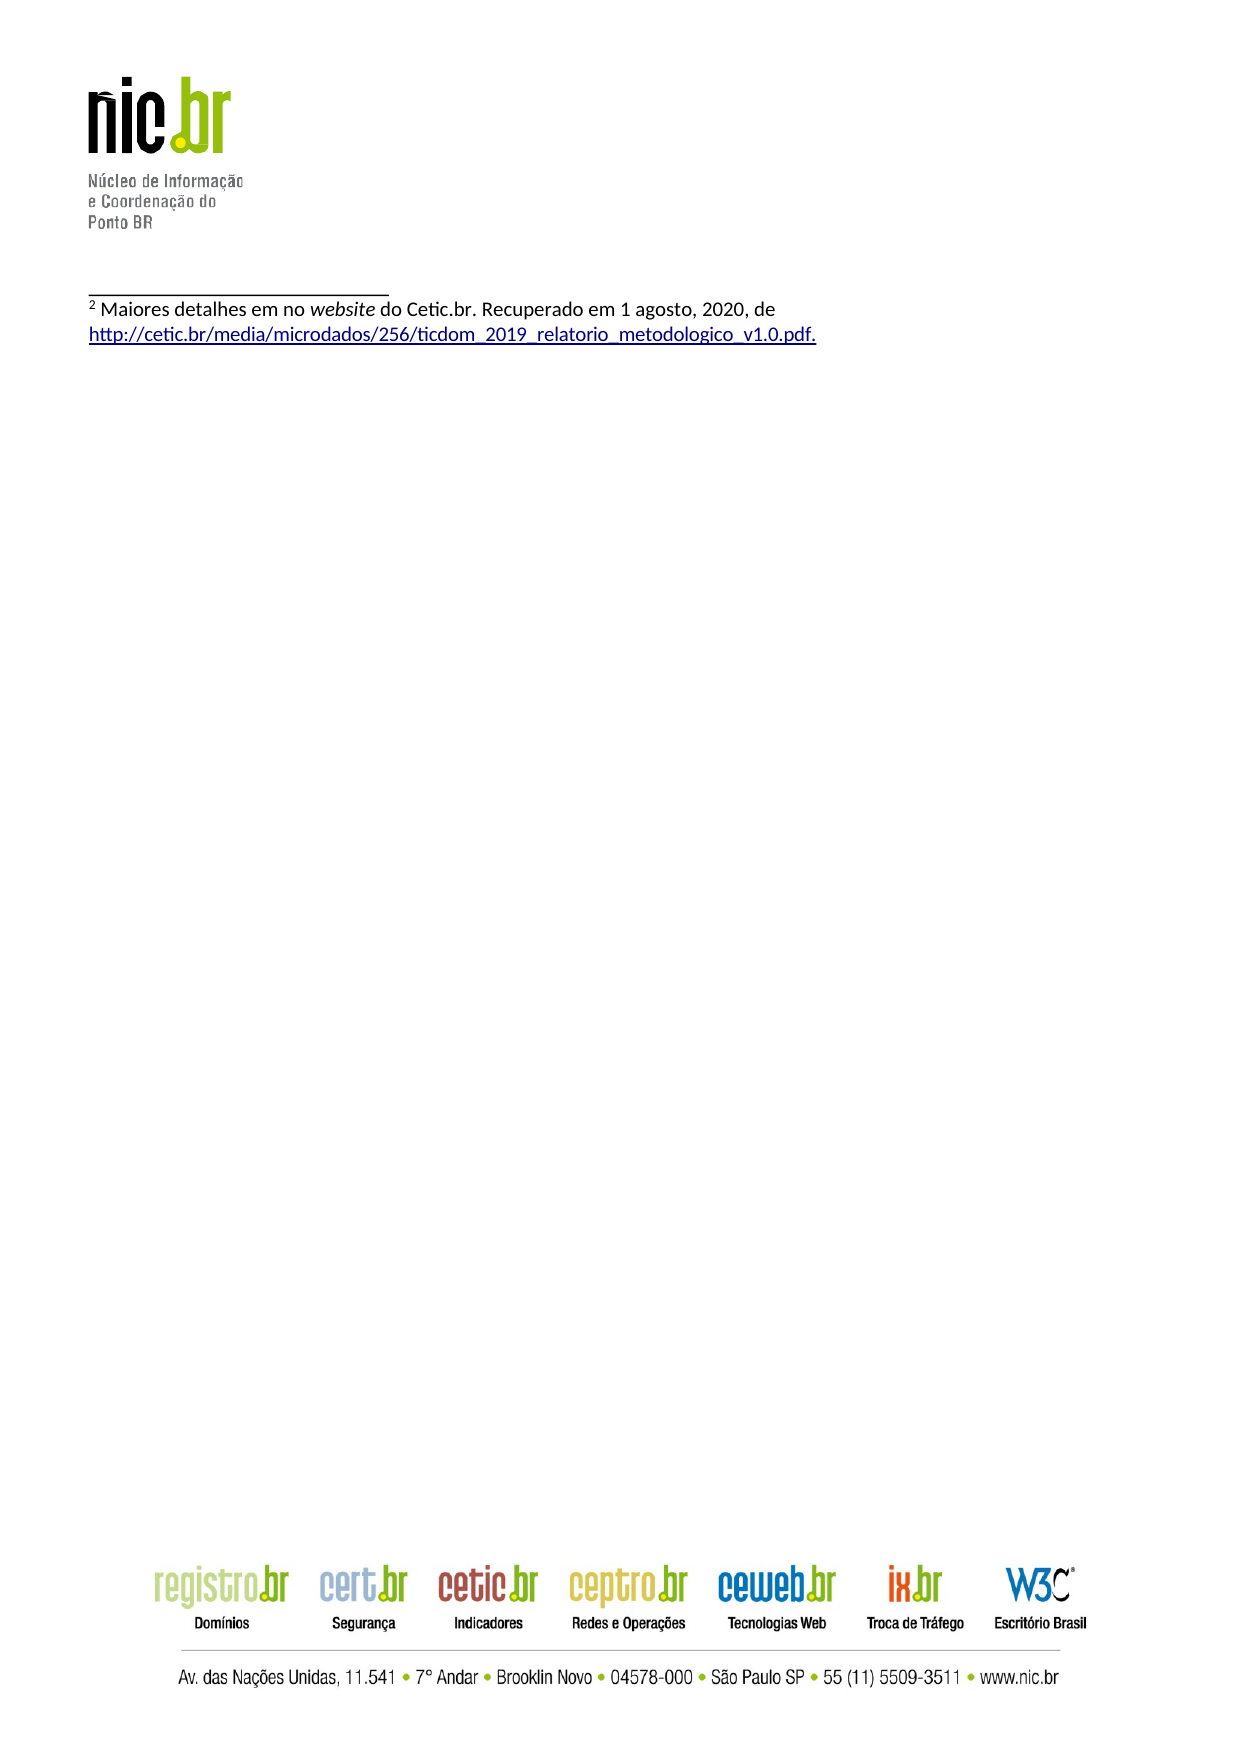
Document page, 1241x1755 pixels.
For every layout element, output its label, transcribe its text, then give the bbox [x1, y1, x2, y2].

text 2 Maiores detalhes em no website do Cetic.br. Recuperado em 1 agosto, 2020, de http://cetic.br/media/microdados/256/ticdom_2019_relatorio_metodologico_v1.0.pdf. [89, 295, 918, 347]
